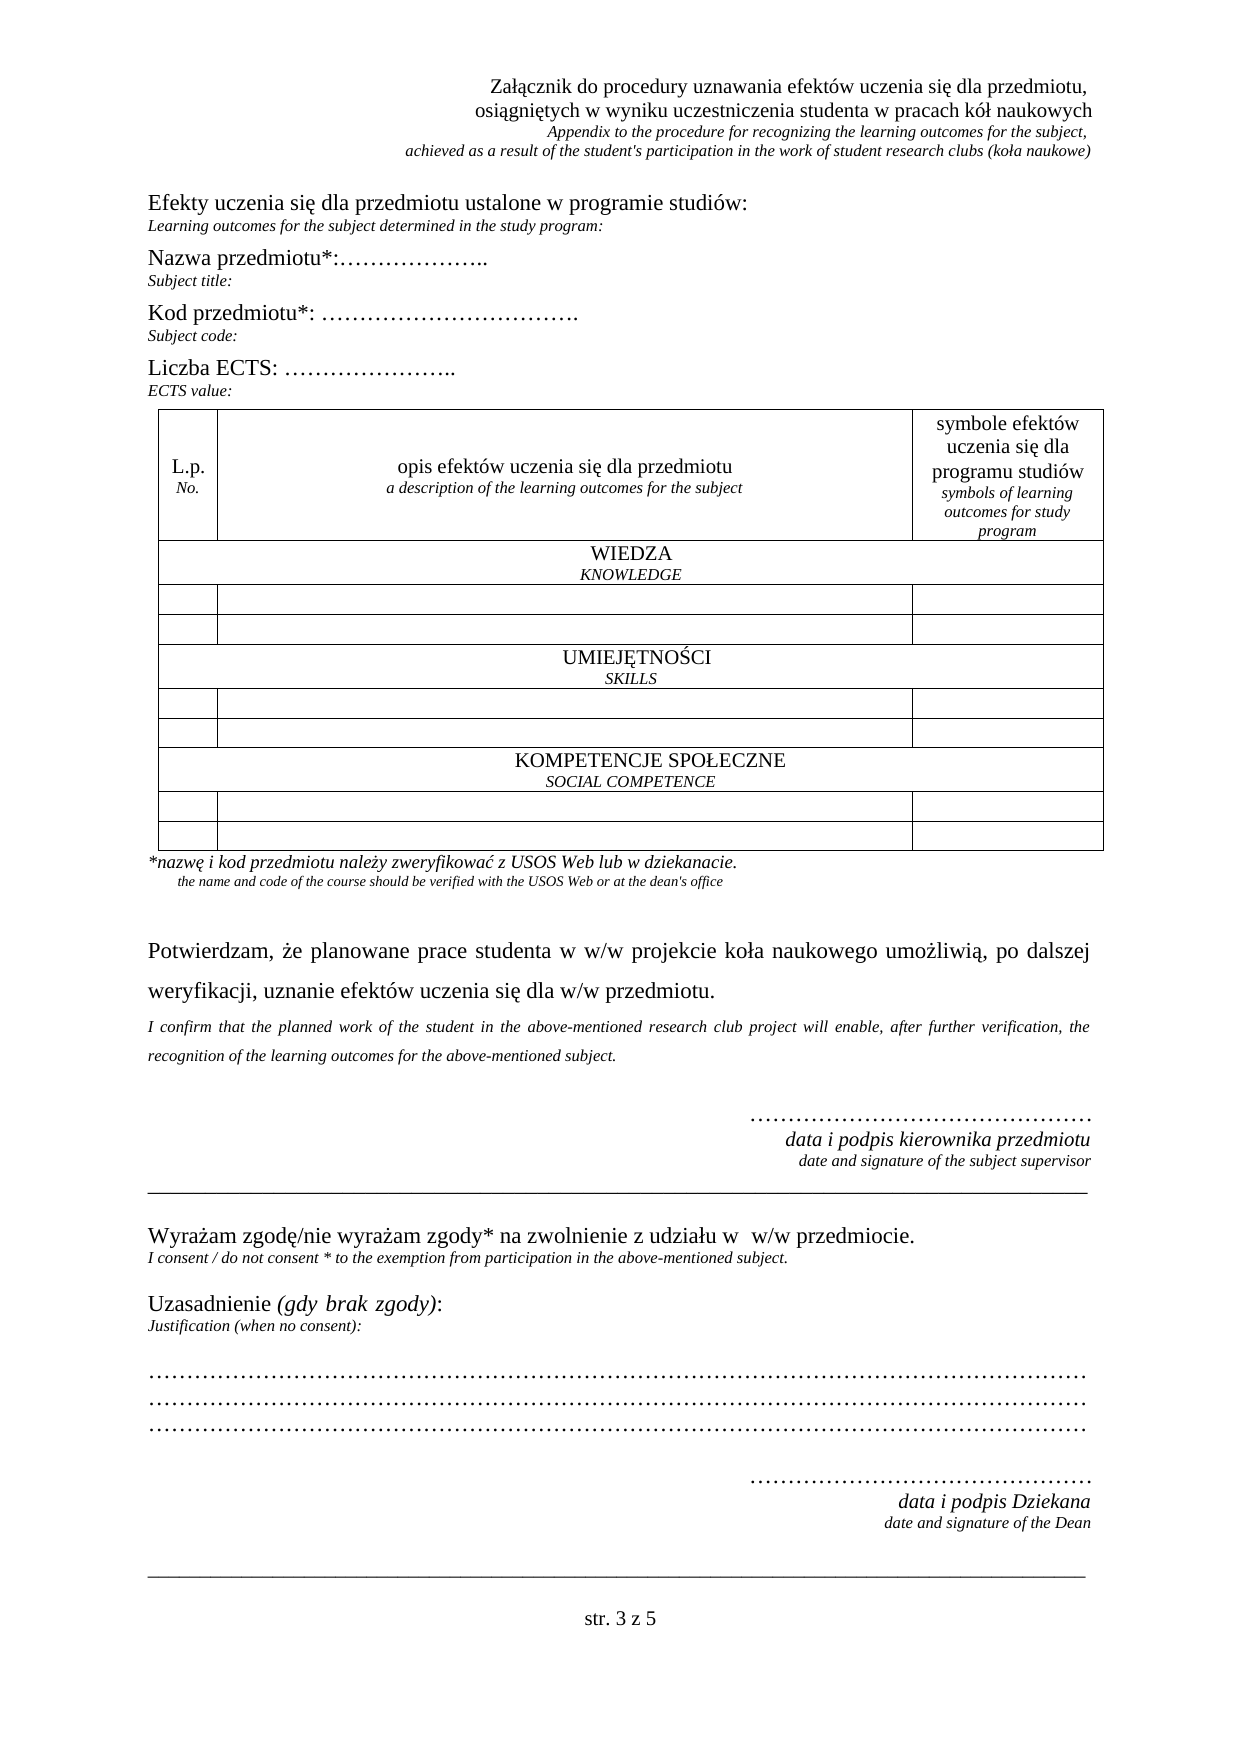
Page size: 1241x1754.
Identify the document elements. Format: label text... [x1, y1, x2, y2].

table_cell [159, 585, 217, 614]
table_cell WIEDZA KNOWLEDGE [159, 541, 1103, 584]
text data i podpis kierownika przedmiotu [148, 1127, 1093, 1151]
text I confirm that the planned work of the student in the above-mentioned research club project will enable, after further verification, the recognition of the learning outcomes for the above-mentioned subject. [148, 1017, 1093, 1064]
text Uzasadnienie (gdy brak zgody): [148, 1289, 1093, 1316]
text Justification (when no consent): [148, 1316, 1093, 1335]
text data i podpis Dziekana [148, 1489, 1093, 1513]
table_header symbole efektów uczenia się dla programu studiów symbols of learning outcomes for study program [913, 410, 1103, 540]
table_cell [913, 689, 1103, 717]
table_header opis efektów uczenia się dla przedmiotu a description of the learning outcomes for the subject [218, 410, 912, 540]
text Subject code: [148, 326, 1093, 345]
table_cell [218, 615, 912, 643]
table_cell UMIEJĘTNOŚCI SKILLS [159, 645, 1103, 688]
text Kod przedmiotu*: ……………………………. [148, 299, 1093, 326]
text *nazwę i kod przedmiotu należy zweryfikować z USOS Web lub w dziekanacie. [148, 851, 1093, 873]
text Efekty uczenia się dla przedmiotu ustalone w programie studiów: [148, 189, 1093, 215]
table_cell [913, 822, 1103, 850]
table_cell [159, 689, 217, 717]
text ……………………………………… [148, 1100, 1093, 1127]
text Learning outcomes for the subject determined in the study program: [148, 215, 1093, 234]
table_cell [218, 719, 912, 747]
text Nazwa przedmiotu*:……………….. [148, 244, 1093, 270]
text the name and code of the course should be verified with the USOS Web or at the dean's office [148, 873, 1093, 890]
table_cell [159, 615, 217, 643]
table_cell [913, 615, 1103, 643]
table_cell [913, 719, 1103, 747]
table_cell [913, 792, 1103, 821]
table_cell [159, 792, 217, 821]
text ……………………………………………………………………………………………………………………………………………………………………………………………………………………………………………………………………………………………………………………………………… [148, 1357, 1093, 1436]
text __________________________________________________________________________________________ [148, 1556, 1093, 1580]
text date and signature of the Dean [148, 1513, 1093, 1532]
table_cell [218, 689, 912, 717]
text I consent / do not consent * to the exemption from participation in the above-mentioned subject. [148, 1248, 1093, 1267]
text ……………………………………… [148, 1463, 1093, 1489]
table_cell [218, 585, 912, 614]
text Potwierdzam, że planowane prace studenta w w/w projekcie koła naukowego umożliwią, po dalszej weryfikacji, uznanie efektów uczenia się dla w/w przedmiotu. [148, 938, 1093, 1003]
table_cell [913, 585, 1103, 614]
text Subject title: [148, 270, 1093, 289]
text Liczba ECTS: ………………….. [148, 354, 1093, 381]
table_cell KOMPETENCJE SPOŁECZNE SOCIAL COMPETENCE [159, 748, 1103, 791]
table_cell [218, 792, 912, 821]
text date and signature of the subject supervisor [148, 1151, 1093, 1170]
text ECTS value: [148, 381, 1093, 400]
table_header L.p. No. [159, 410, 217, 540]
text __________________________________________________________________________________ [148, 1170, 1093, 1196]
table_cell [218, 822, 912, 850]
text Wyrażam zgodę/nie wyrażam zgody* na zwolnienie z udziału w w/w przedmiocie. [148, 1222, 1093, 1248]
table_cell [159, 719, 217, 747]
table_cell [159, 822, 217, 850]
